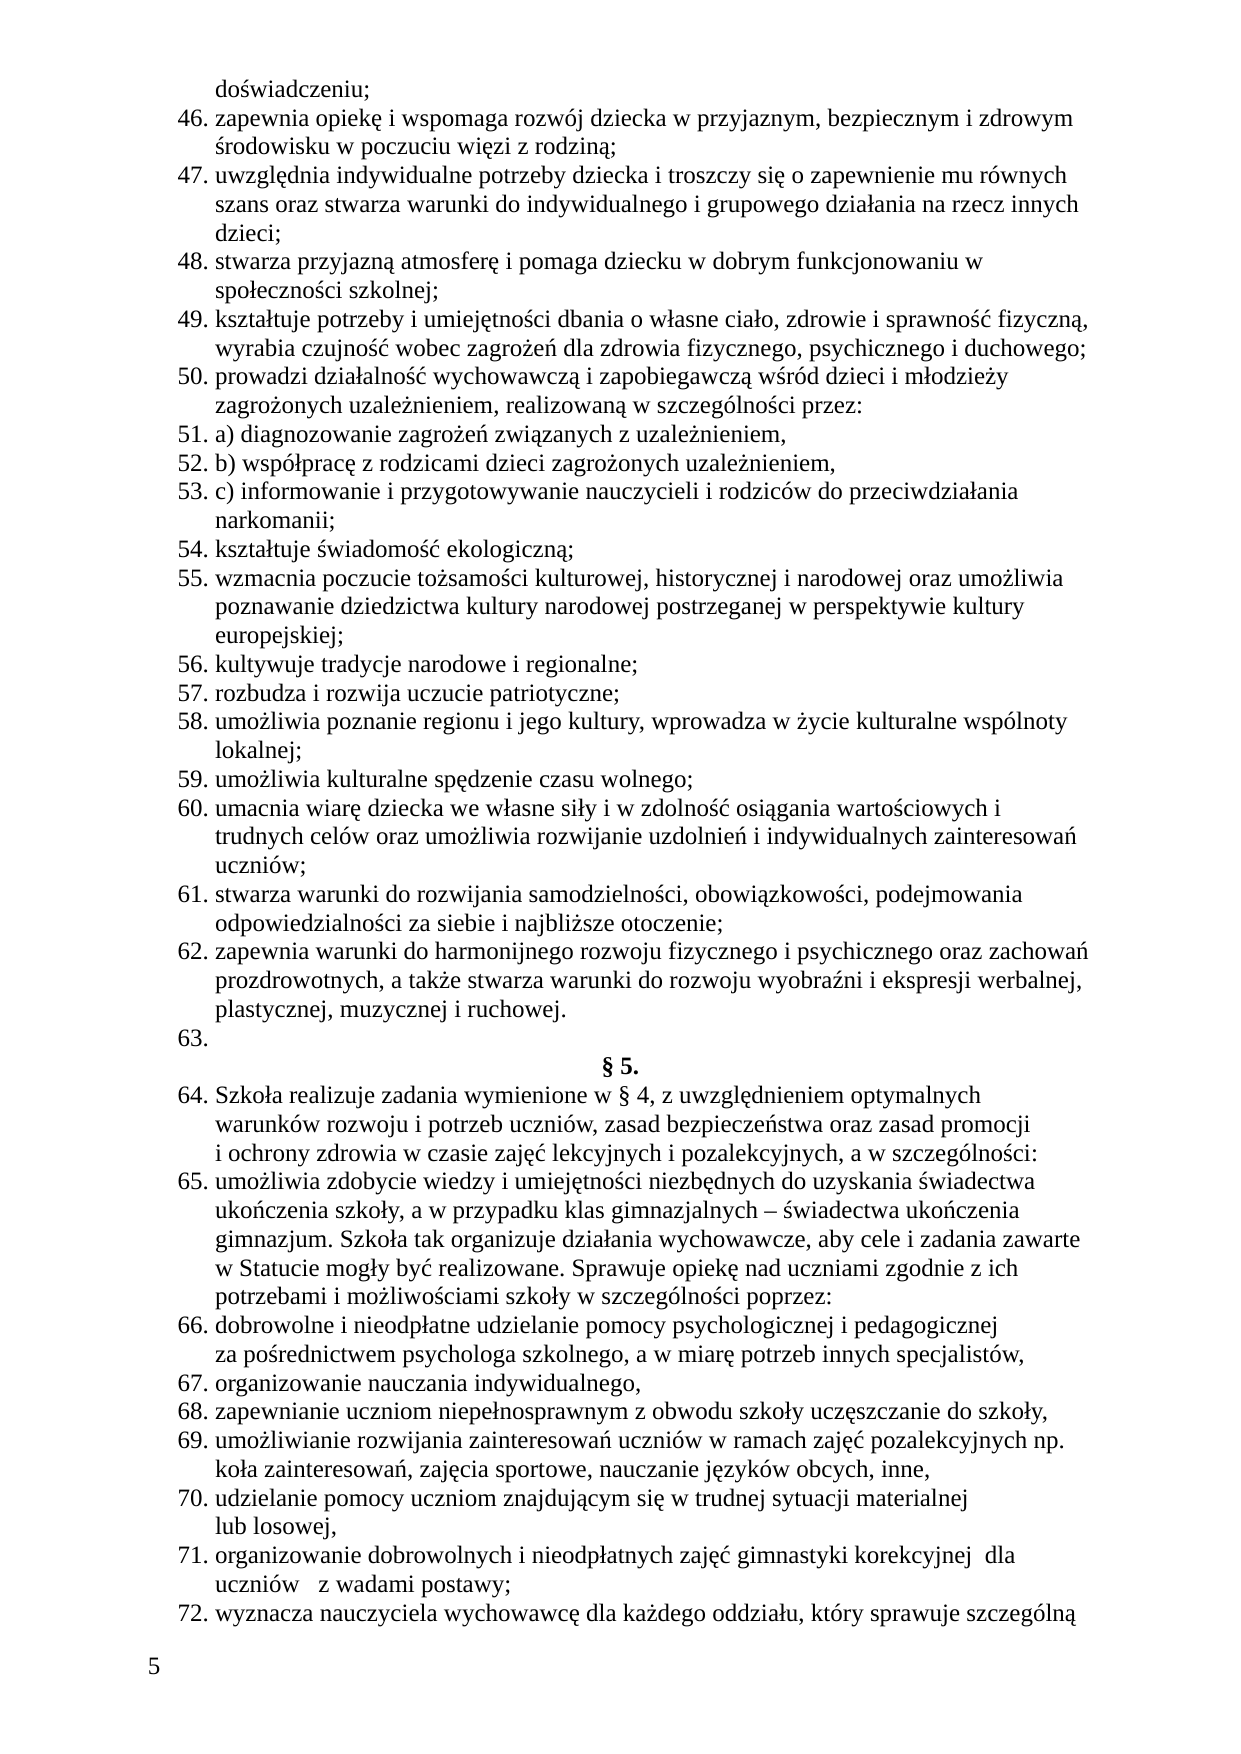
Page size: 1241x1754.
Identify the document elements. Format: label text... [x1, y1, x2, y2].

subtitle kultywuje tradycje narodowe i regionalne; [177, 649, 1092, 678]
subtitle umożliwia kulturalne spędzenie czasu wolnego; [177, 764, 1092, 793]
subtitle uwzględnia indywidualne potrzeby dziecka i troszczy się o zapewnienie mu równych szans oraz stwarza warunki do indywidualnego i grupowego działania na rzecz innych dzieci; [177, 160, 1092, 246]
subtitle doświadczeniu; [177, 74, 1092, 103]
subtitle prowadzi działalność wychowawczą i zapobiegawczą wśród dzieci i młodzieży zagrożonych uzależnieniem, realizowaną w szczególności przez: [177, 361, 1092, 419]
subtitle stwarza przyjazną atmosferę i pomaga dziecku w dobrym funkcjonowaniu w społeczności szkolnej; [177, 246, 1092, 304]
subtitle wzmacnia poczucie tożsamości kulturowej, historycznej i narodowej oraz umożliwia poznawanie dziedzictwa kultury narodowej postrzeganej w perspektywie kultury europejskiej; [177, 563, 1092, 649]
subtitle rozbudza i rozwija uczucie patriotyczne; [177, 678, 1092, 706]
subtitle Szkoła realizuje zadania wymienione w § 4, z uwzględnieniem optymalnych warunków rozwoju i potrzeb uczniów, zasad bezpieczeństwa oraz zasad promocji i ochrony zdrowia w czasie zajęć lekcyjnych i pozalekcyjnych, a w szczególności: [177, 1080, 1092, 1166]
subtitle stwarza warunki do rozwijania samodzielności, obowiązkowości, podejmowania odpowiedzialności za siebie i najbliższe otoczenie; [177, 879, 1092, 936]
subtitle b) współpracę z rodzicami dzieci zagrożonych uzależnieniem, [177, 448, 1092, 476]
subtitle c) informowanie i przygotowywanie nauczycieli i rodziców do przeciwdziałania narkomanii; [177, 476, 1092, 534]
subtitle a) diagnozowanie zagrożeń związanych z uzależnieniem, [177, 419, 1092, 448]
subtitle organizowanie nauczania indywidualnego, [177, 1368, 1092, 1396]
subtitle dobrowolne i nieodpłatne udzielanie pomocy psychologicznej i pedagogicznej za pośrednictwem psychologa szkolnego, a w miarę potrzeb innych specjalistów, [177, 1310, 1092, 1368]
subtitle umożliwia zdobycie wiedzy i umiejętności niezbędnych do uzyskania świadectwa ukończenia szkoły, a w przypadku klas gimnazjalnych – świadectwa ukończenia gimnazjum. Szkoła tak organizuje działania wychowawcze, aby cele i zadania zawarte w Statucie mogły być realizowane. Sprawuje opiekę nad uczniami zgodnie z ich potrzebami i możliwościami szkoły w szczególności poprzez: [177, 1166, 1092, 1310]
subtitle umożliwianie rozwijania zainteresowań uczniów w ramach zajęć pozalekcyjnych np. koła zainteresowań, zajęcia sportowe, nauczanie języków obcych, inne, [177, 1425, 1092, 1483]
subtitle umacnia wiarę dziecka we własne siły i w zdolność osiągania wartościowych i trudnych celów oraz umożliwia rozwijanie uzdolnień i indywidualnych zainteresowań uczniów; [177, 793, 1092, 879]
subtitle zapewnianie uczniom niepełnosprawnym z obwodu szkoły uczęszczanie do szkoły, [177, 1396, 1092, 1425]
subtitle zapewnia warunki do harmonijnego rozwoju fizycznego i psychicznego oraz zachowań prozdrowotnych, a także stwarza warunki do rozwoju wyobraźni i ekspresji werbalnej, plastycznej, muzycznej i ruchowej. [177, 936, 1092, 1023]
subtitle kształtuje świadomość ekologiczną; [177, 534, 1092, 563]
subtitle zapewnia opiekę i wspomaga rozwój dziecka w przyjaznym, bezpiecznym i zdrowym środowisku w poczuciu więzi z rodziną; [177, 103, 1092, 160]
subtitle kształtuje potrzeby i umiejętności dbania o własne ciało, zdrowie i sprawność fizyczną, wyrabia czujność wobec zagrożeń dla zdrowia fizycznego, psychicznego i duchowego; [177, 304, 1092, 361]
text § 5. [148, 1051, 1092, 1080]
subtitle wyznacza nauczyciela wychowawcę dla każdego oddziału, który sprawuje szczególną [177, 1598, 1092, 1626]
subtitle udzielanie pomocy uczniom znajdującym się w trudnej sytuacji materialnej lub losowej, [177, 1483, 1092, 1540]
subtitle umożliwia poznanie regionu i jego kultury, wprowadza w życie kulturalne wspólnoty lokalnej; [177, 706, 1092, 764]
subtitle organizowanie dobrowolnych i nieodpłatnych zajęć gimnastyki korekcyjnej dla uczniów z wadami postawy; [177, 1540, 1092, 1598]
